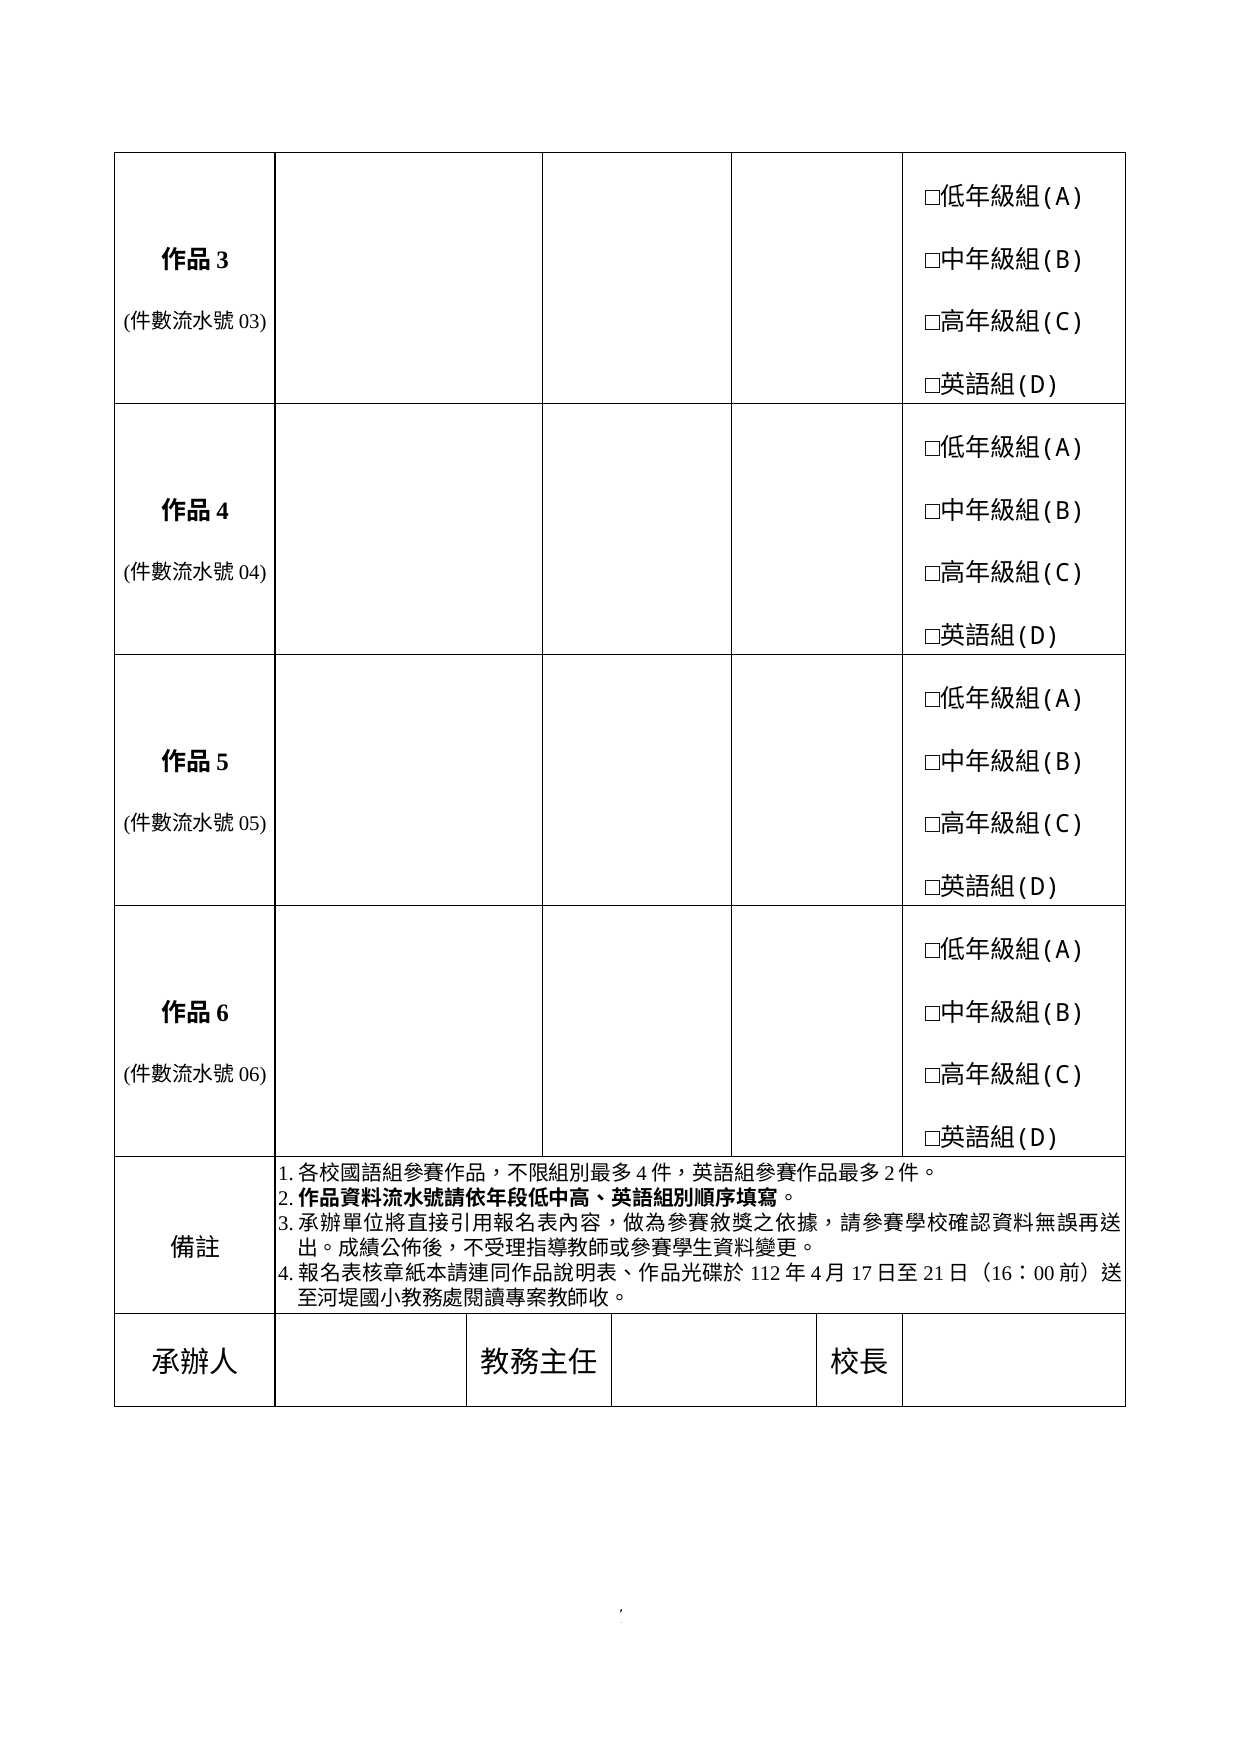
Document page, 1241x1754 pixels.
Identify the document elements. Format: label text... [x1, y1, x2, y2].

table_cell 作品6 (件數流水號06) [115, 906, 274, 1156]
table_cell [612, 1314, 816, 1406]
table_cell [276, 153, 542, 403]
table_cell 作品4 (件數流水號04) [115, 404, 274, 654]
table_cell [732, 906, 902, 1156]
table_cell [276, 404, 542, 654]
table_cell 作品5 (件數流水號05) [115, 655, 274, 905]
table_cell [276, 906, 542, 1156]
table_cell 校長 [817, 1314, 902, 1406]
table_cell [903, 1314, 1125, 1406]
table_cell [732, 655, 902, 905]
table_cell □低年級組(A) □中年級組(B) □高年級組(C) □英語組(D) [903, 906, 1125, 1156]
table_cell [276, 655, 542, 905]
table_cell 各校國語組參賽作品，不限組別最多4件，英語組參賽作品最多2件。 作品資料流水號請依年段低中高、英語組別順序填寫。 承辦單位將直接引用報名表內容，做為參賽敘獎之依據，請參賽學校確認資料無誤再送出。成績公佈後，不受理指導教師或參賽學生資料變更。 報名表核章紙本請連同作品說明表、作品光碟於112年4月17日至21日（16：00前）送至河堤國小教務處閱讀專案教師收。 [276, 1157, 1125, 1313]
table_cell 教務主任 [467, 1314, 611, 1406]
table_cell □低年級組(A) □中年級組(B) □高年級組(C) □英語組(D) [903, 404, 1125, 654]
table_cell [543, 404, 731, 654]
table_cell [732, 404, 902, 654]
table_cell [732, 153, 902, 403]
table_cell □低年級組(A) □中年級組(B) □高年級組(C) □英語組(D) [903, 153, 1125, 403]
table_cell [543, 655, 731, 905]
table_cell [276, 1314, 466, 1406]
table_cell 備註 [115, 1157, 274, 1313]
table_cell 承辦人 [115, 1314, 274, 1406]
table_cell [543, 906, 731, 1156]
table_cell 作品3 (件數流水號03) [115, 153, 274, 403]
table_cell □低年級組(A) □中年級組(B) □高年級組(C) □英語組(D) [903, 655, 1125, 905]
table_cell [543, 153, 731, 403]
